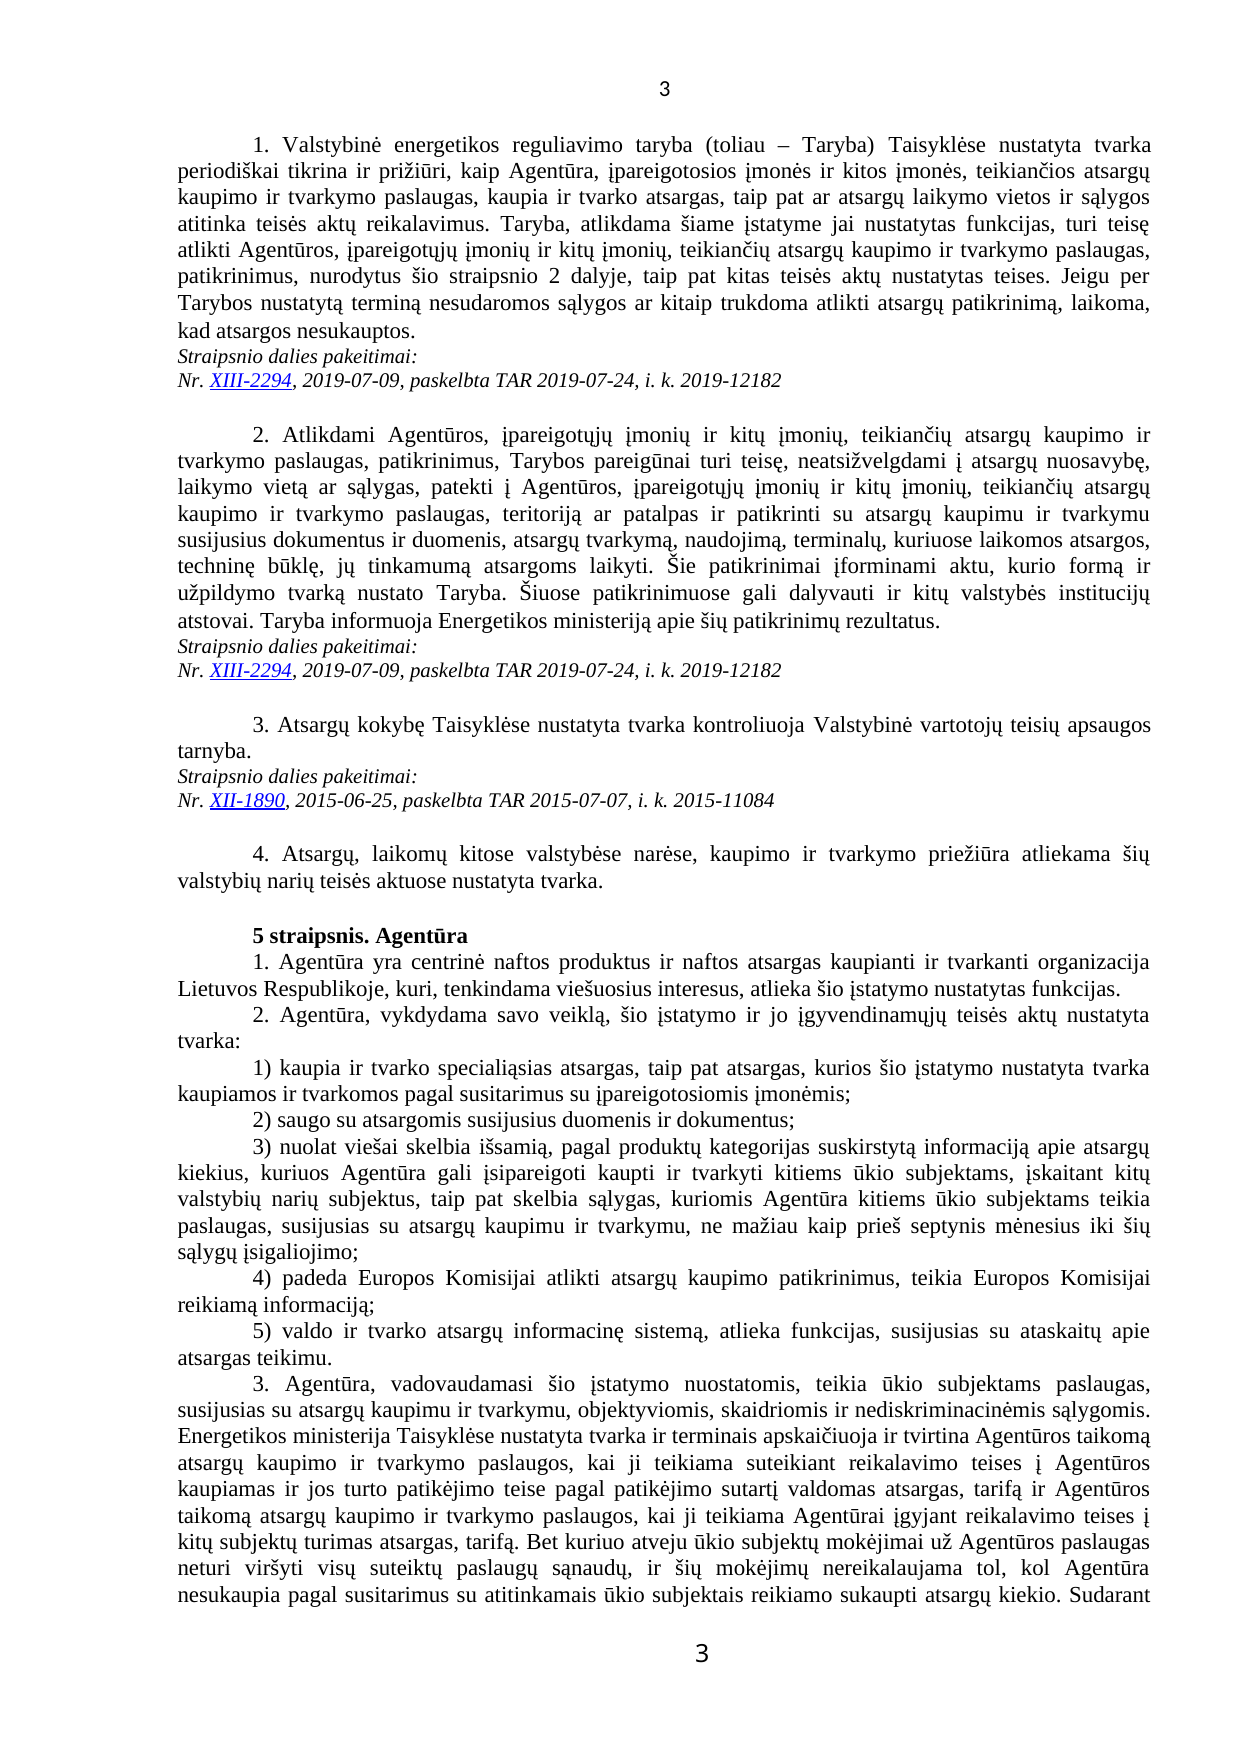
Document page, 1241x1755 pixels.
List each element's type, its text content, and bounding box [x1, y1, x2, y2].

text Straipsnio dalies pakeitimai: [177, 634, 1152, 658]
text 1) kaupia ir tvarko specialiąsias atsargas, taip pat atsargas, kurios šio įstatymo nustatyta tvarka kaupiamos ir tvarkomos pagal susitarimus su įpareigotosiomis įmonėmis; [177, 1054, 1152, 1106]
text 4. Atsargų, laikomų kitose valstybėse narėse, kaupimo ir tvarkymo priežiūra atliekama šių valstybių narių teisės aktuose nustatyta tvarka. [177, 840, 1152, 893]
text Nr. XIII-2294, 2019-07-09, paskelbta TAR 2019-07-24, i. k. 2019-12182 [177, 658, 1152, 682]
text 3. Atsargų kokybę Taisyklėse nustatyta tvarka kontroliuoja Valstybinė vartotojų teisių apsaugos tarnyba. [177, 711, 1152, 763]
text Nr. XII-1890, 2015-06-25, paskelbta TAR 2015-07-07, i. k. 2015-11084 [177, 788, 1152, 812]
text 2) saugo su atsargomis susijusius duomenis ir dokumentus; [177, 1106, 1152, 1133]
text 3. Agentūra, vadovaudamasi šio įstatymo nuostatomis, teikia ūkio subjektams paslaugas, susijusias su atsargų kaupimu ir tvarkymu, objektyviomis, skaidriomis ir nediskriminacinėmis sąlygomis. Energetikos ministerija Taisyklėse nustatyta tvarka ir terminais apskaičiuoja ir tvirtina Agentūros taikomą atsargų kaupimo ir tvarkymo paslaugos, kai ji teikiama suteikiant reikalavimo teises į Agentūros kaupiamas ir jos turto patikėjimo teise pagal patikėjimo sutartį valdomas atsargas, tarifą ir Agentūros taikomą atsargų kaupimo ir tvarkymo paslaugos, kai ji teikiama Agentūrai įgyjant reikalavimo teises į kitų subjektų turimas atsargas, tarifą. Bet kuriuo atveju ūkio subjektų mokėjimai už Agentūros paslaugas neturi viršyti visų suteiktų paslaugų sąnaudų, ir šių mokėjimų nereikalaujama tol, kol Agentūra nesukaupia pagal susitarimus su atitinkamais ūkio subjektais reikiamo sukaupti atsargų kiekio. Sudarant [177, 1370, 1152, 1607]
text 1. Agentūra yra centrinė naftos produktus ir naftos atsargas kaupianti ir tvarkanti organizacija Lietuvos Respublikoje, kuri, tenkindama viešuosius interesus, atlieka šio įstatymo nustatytas funkcijas. [177, 948, 1152, 1001]
text 4) padeda Europos Komisijai atlikti atsargų kaupimo patikrinimus, teikia Europos Komisijai reikiamą informaciją; [177, 1264, 1152, 1317]
text Straipsnio dalies pakeitimai: [177, 344, 1152, 368]
text 2. Atlikdami Agentūros, įpareigotųjų įmonių ir kitų įmonių, teikiančių atsargų kaupimo ir tvarkymo paslaugas, patikrinimus, Tarybos pareigūnai turi teisę, neatsižvelgdami į atsargų nuosavybę, laikymo vietą ar sąlygas, patekti į Agentūros, įpareigotųjų įmonių ir kitų įmonių, teikiančių atsargų kaupimo ir tvarkymo paslaugas, teritoriją ar patalpas ir patikrinti su atsargų kaupimu ir tvarkymu susijusius dokumentus ir duomenis, atsargų tvarkymą, naudojimą, terminalų, kuriuose laikomos atsargos, techninę būklę, jų tinkamumą atsargoms laikyti. Šie patikrinimai įforminami aktu, kurio formą ir užpildymo tvarką nustato Taryba. Šiuose patikrinimuose gali dalyvauti ir kitų valstybės institucijų atstovai. Taryba informuoja Energetikos ministeriją apie šių patikrinimų rezultatus. [177, 421, 1152, 634]
text Straipsnio dalies pakeitimai: [177, 763, 1152, 788]
text 5) valdo ir tvarko atsargų informacinę sistemą, atlieka funkcijas, susijusias su ataskaitų apie atsargas teikimu. [177, 1317, 1152, 1370]
text 3) nuolat viešai skelbia išsamią, pagal produktų kategorijas suskirstytą informaciją apie atsargų kiekius, kuriuos Agentūra gali įsipareigoti kaupti ir tvarkyti kitiems ūkio subjektams, įskaitant kitų valstybių narių subjektus, taip pat skelbia sąlygas, kuriomis Agentūra kitiems ūkio subjektams teikia paslaugas, susijusias su atsargų kaupimu ir tvarkymu, ne mažiau kaip prieš septynis mėnesius iki šių sąlygų įsigaliojimo; [177, 1133, 1152, 1264]
text 5 straipsnis. Agentūra [177, 922, 1152, 948]
text 2. Agentūra, vykdydama savo veiklą, šio įstatymo ir jo įgyvendinamųjų teisės aktų nustatyta tvarka: [177, 1001, 1152, 1054]
text 1. Valstybinė energetikos reguliavimo taryba (toliau – Taryba) Taisyklėse nustatyta tvarka periodiškai tikrina ir prižiūri, kaip Agentūra, įpareigotosios įmonės ir kitos įmonės, teikiančios atsargų kaupimo ir tvarkymo paslaugas, kaupia ir tvarko atsargas, taip pat ar atsargų laikymo vietos ir sąlygos atitinka teisės aktų reikalavimus. Taryba, atlikdama šiame įstatyme jai nustatytas funkcijas, turi teisę atlikti Agentūros, įpareigotųjų įmonių ir kitų įmonių, teikiančių atsargų kaupimo ir tvarkymo paslaugas, patikrinimus, nurodytus šio straipsnio 2 dalyje, taip pat kitas teisės aktų nustatytas teises. Jeigu per Tarybos nustatytą terminą nesudaromos sąlygos ar kitaip trukdoma atlikti atsargų patikrinimą, laikoma, kad atsargos nesukauptos. [177, 131, 1152, 344]
text Nr. XIII-2294, 2019-07-09, paskelbta TAR 2019-07-24, i. k. 2019-12182 [177, 368, 1152, 392]
